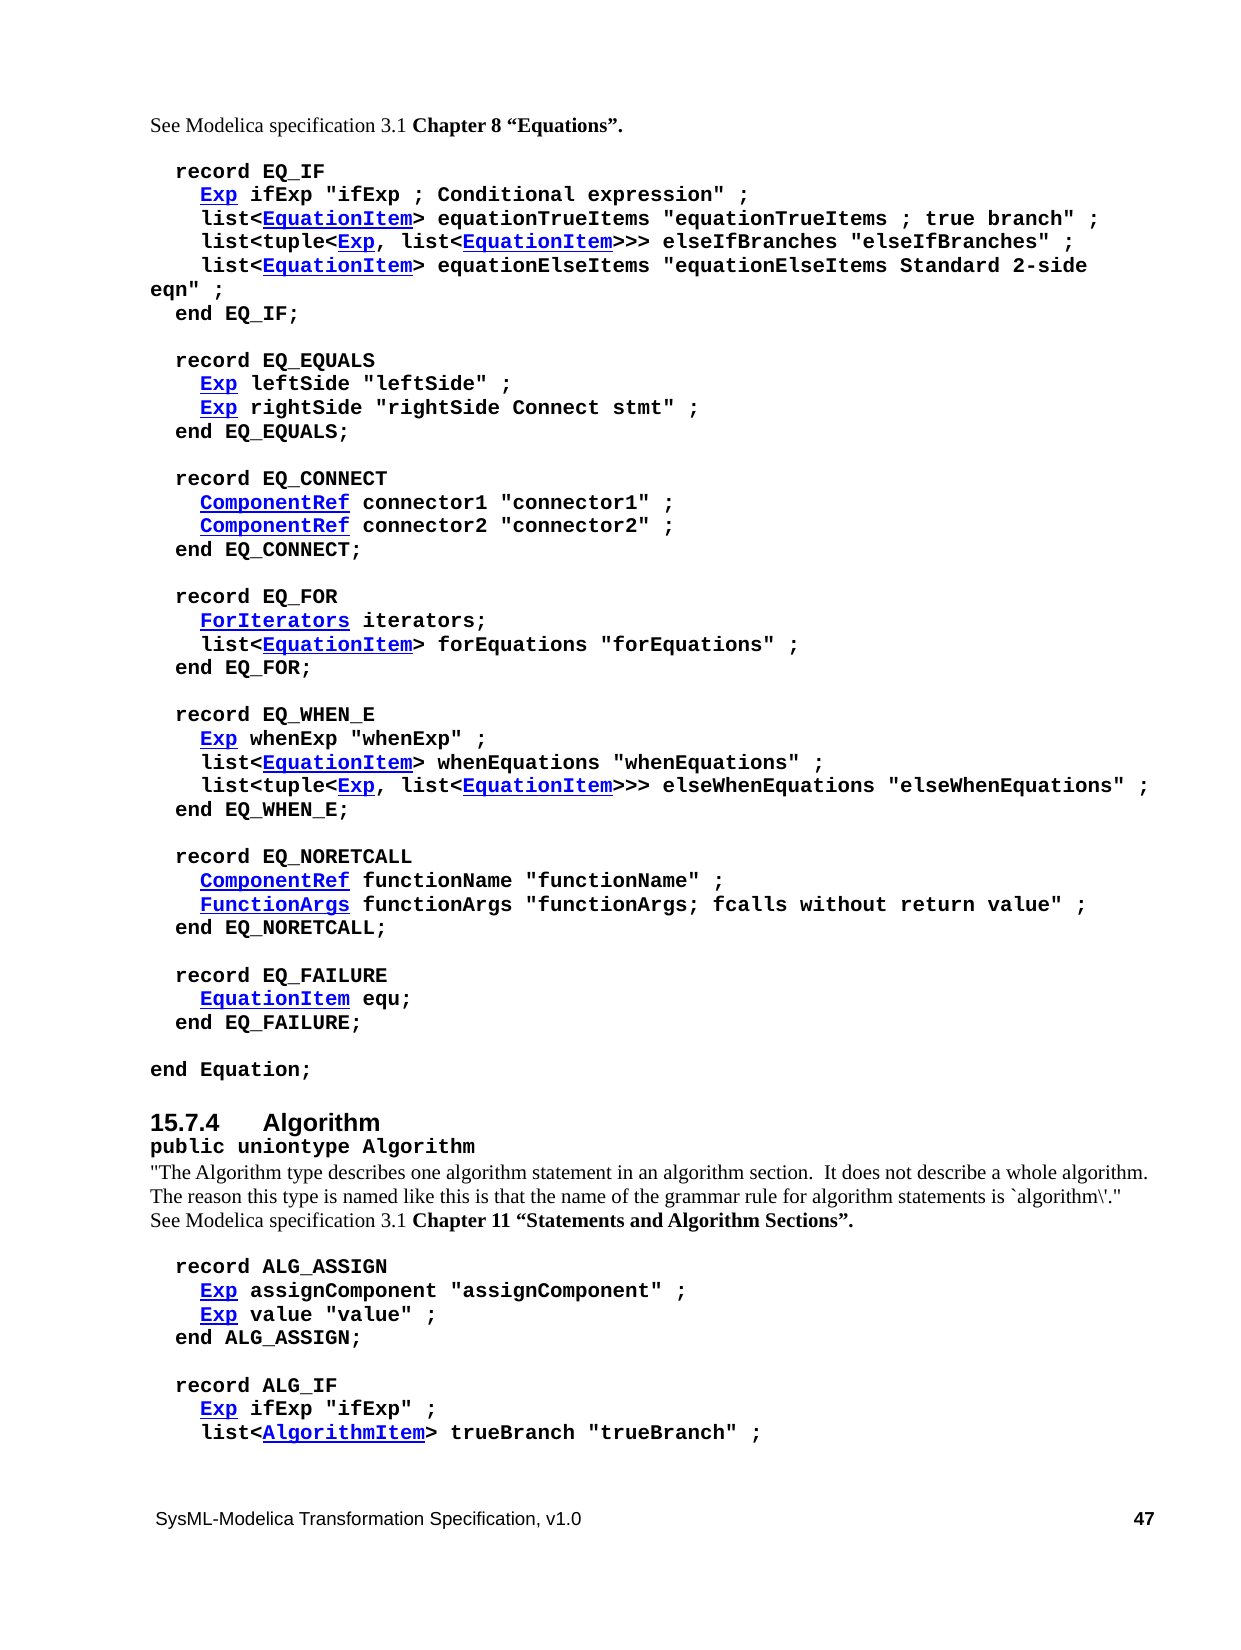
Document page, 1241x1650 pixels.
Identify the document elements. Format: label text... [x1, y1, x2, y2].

text end EQ_WHEN_E; [150, 799, 1166, 823]
text list<tuple<Exp, list<EquationItem>>> elseIfBranches "elseIfBranches" ; [150, 232, 1166, 255]
text end EQ_FAILURE; [150, 1012, 1166, 1036]
text record ALG_ASSIGN [150, 1256, 1166, 1280]
text public uniontype Algorithm [150, 1137, 1166, 1160]
text end EQ_EQUALS; [150, 421, 1166, 444]
text end EQ_NORETCALL; [150, 917, 1166, 941]
text record EQ_EQUALS [150, 350, 1166, 373]
text record EQ_CONNECT [150, 468, 1166, 492]
text See Modelica specification 3.1 Chapter 8 “Equations”. [150, 112, 1166, 137]
text record EQ_FAILURE [150, 964, 1166, 988]
text list<AlgorithmItem> trueBranch "trueBranch" ; [150, 1422, 1166, 1446]
text end EQ_IF; [150, 302, 1166, 326]
text record EQ_NORETCALL [150, 846, 1166, 870]
text ForIterators iterators; [150, 610, 1166, 633]
text ComponentRef functionName "functionName" ; [150, 870, 1166, 894]
text See Modelica specification 3.1 Chapter 11 “Statements and Algorithm Sections”. [150, 1208, 1166, 1232]
text ComponentRef connector2 "connector2" ; [150, 515, 1166, 539]
text ComponentRef connector1 "connector1" ; [150, 492, 1166, 515]
text end EQ_FOR; [150, 657, 1166, 681]
text "The Algorithm type describes one algorithm statement in an algorithm section. It does not describe a whole algorithm. The reason this type is named like this is that the name of the grammar rule for algorithm statements is `algorithm\'." [150, 1160, 1166, 1208]
text end ALG_ASSIGN; [150, 1327, 1166, 1351]
subtitle Algorithm [150, 1108, 1166, 1137]
text Exp whenExp "whenExp" ; [150, 728, 1166, 752]
text FunctionArgs functionArgs "functionArgs; fcalls without return value" ; [150, 894, 1166, 917]
text Exp ifExp "ifExp ; Conditional expression" ; [150, 184, 1166, 208]
text list<EquationItem> equationTrueItems "equationTrueItems ; true branch" ; [150, 208, 1166, 232]
text Exp value "value" ; [150, 1304, 1166, 1327]
text record EQ_FOR [150, 586, 1166, 610]
text record EQ_WHEN_E [150, 704, 1166, 728]
text Exp ifExp "ifExp" ; [150, 1398, 1166, 1422]
text end EQ_CONNECT; [150, 539, 1166, 563]
text list<EquationItem> whenEquations "whenEquations" ; [150, 752, 1166, 775]
text list<EquationItem> equationElseItems "equationElseItems Standard 2-side eqn" ; [150, 255, 1166, 302]
text Exp leftSide "leftSide" ; [150, 373, 1166, 397]
text list<EquationItem> forEquations "forEquations" ; [150, 633, 1166, 657]
text record EQ_IF [150, 161, 1166, 184]
text Exp rightSide "rightSide Connect stmt" ; [150, 397, 1166, 421]
text Exp assignComponent "assignComponent" ; [150, 1280, 1166, 1304]
text record ALG_IF [150, 1375, 1166, 1398]
text end Equation; [150, 1059, 1166, 1083]
text EquationItem equ; [150, 988, 1166, 1012]
text list<tuple<Exp, list<EquationItem>>> elseWhenEquations "elseWhenEquations" ; [150, 775, 1166, 799]
